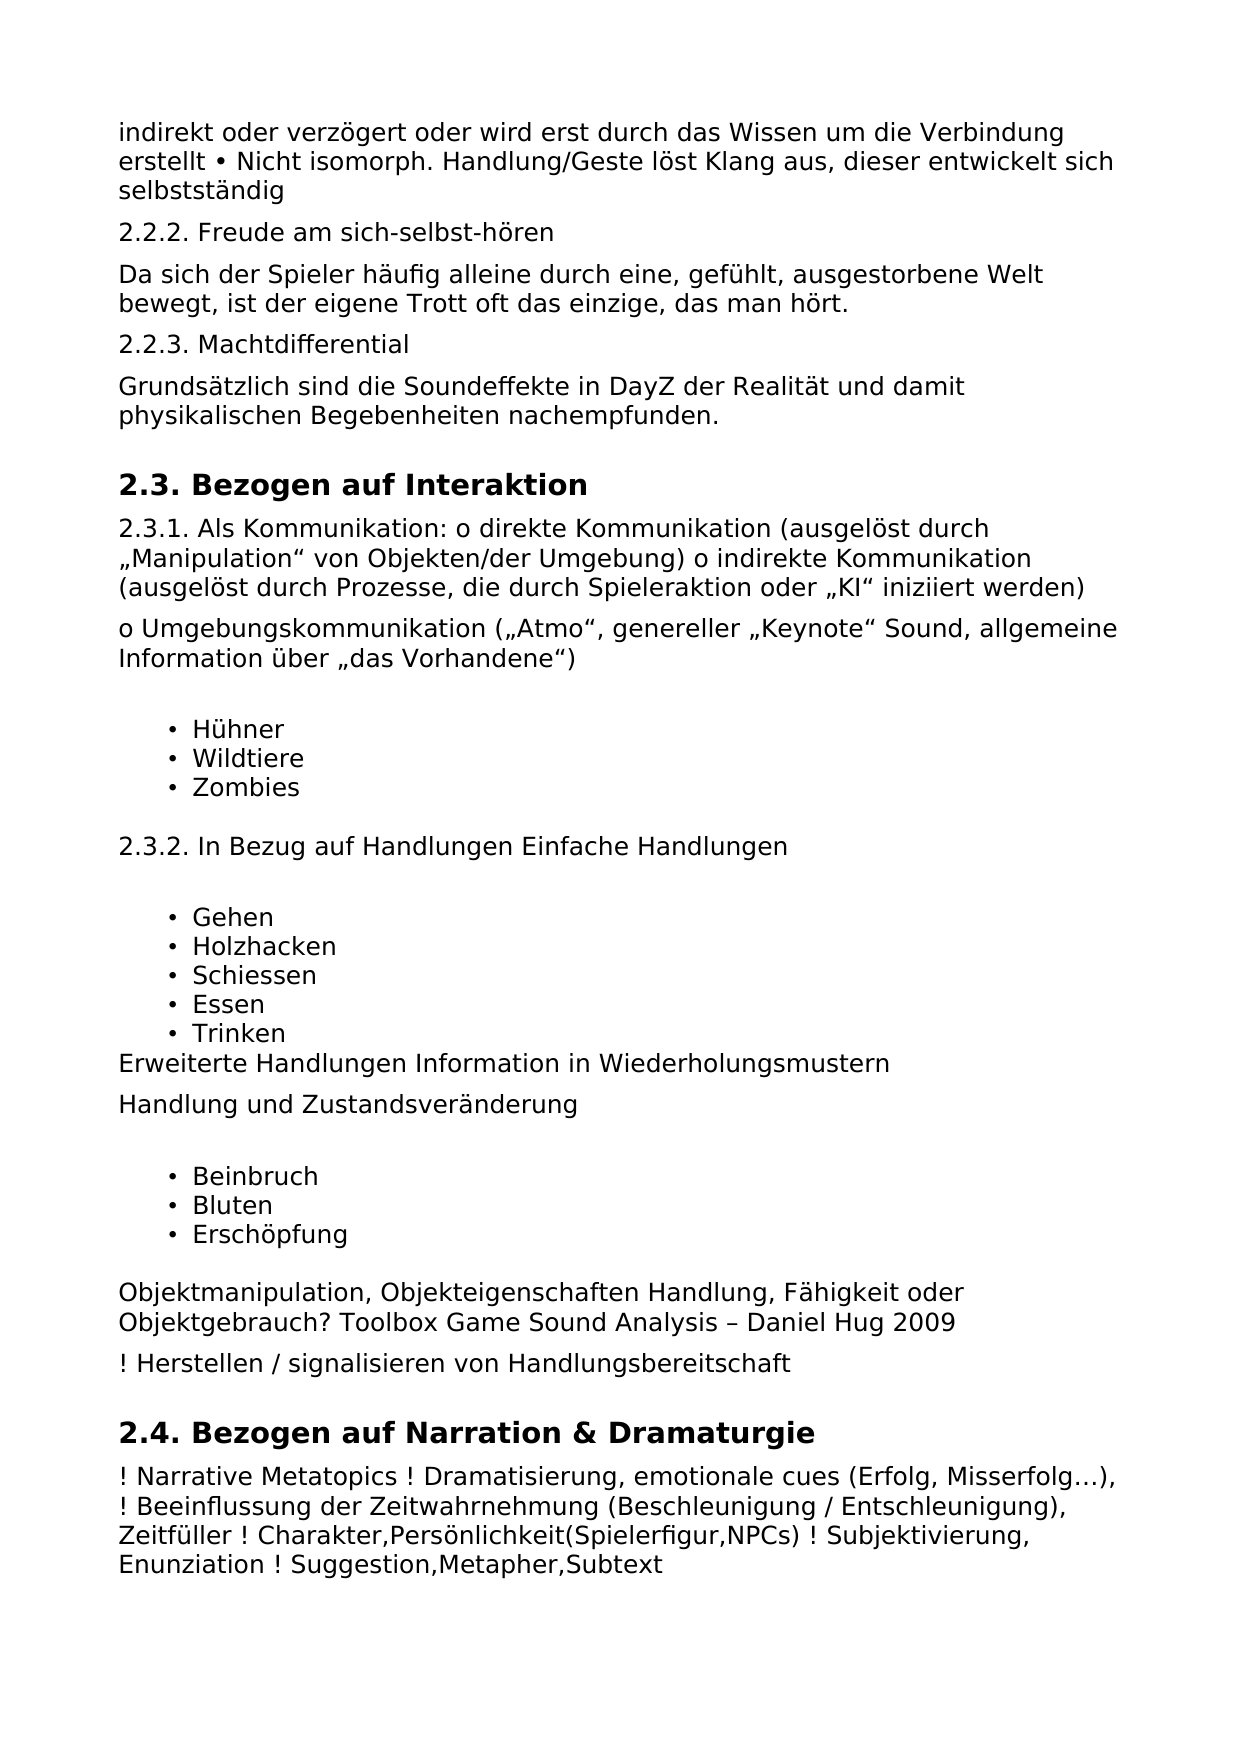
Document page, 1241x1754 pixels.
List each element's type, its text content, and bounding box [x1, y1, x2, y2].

text ! Narrative Metatopics ! Dramatisierung, emotionale cues (Erfolg, Misserfolg…), ! Beeinflussung der Zeitwahrnehmung (Beschleunigung / Entschleunigung), Zeitfüller ! Charakter,Persönlichkeit(Spielerfigur,NPCs) ! Subjektivierung, Enunziation ! Suggestion,Metapher,Subtext [118, 1463, 1122, 1579]
list Wildtiere [177, 744, 1122, 773]
list Hühner [177, 715, 1122, 744]
list Zombies [177, 773, 1122, 802]
text Objektmanipulation, Objekteigenschaften Handlung, Fähigkeit oder Objektgebrauch? Toolbox Game Sound Analysis – Daniel Hug 2009 [118, 1279, 1122, 1337]
list Schiessen [177, 961, 1122, 991]
text ! Herstellen / signalisieren von Handlungsbereitschaft [118, 1349, 1122, 1379]
list Erschöpfung [177, 1220, 1122, 1249]
text 2.2.3. Machtdifferential [118, 331, 1122, 360]
list Bluten [177, 1191, 1122, 1220]
list Holzhacken [177, 932, 1122, 961]
text 2.2.2. Freude am sich-selbst-hören [118, 218, 1122, 247]
text indirekt oder verzögert oder wird erst durch das Wissen um die Verbindung erstellt • Nicht isomorph. Handlung/Geste löst Klang aus, dieser entwickelt sich selbstständig [118, 118, 1122, 206]
text Da sich der Spieler häufig alleine durch eine, gefühlt, ausgestorbene Welt bewegt, ist der eigene Trott oft das einzige, das man hört. [118, 260, 1122, 318]
list Beinbruch [177, 1162, 1122, 1191]
subtitle 2.4. Bezogen auf Narration & Dramaturgie [118, 1416, 1122, 1450]
text 2.3.1. Als Kommunikation: o direkte Kommunikation (ausgelöst durch „Manipulation“ von Objekten/der Umgebung) o indirekte Kommunikation (ausgelöst durch Prozesse, die durch Spieleraktion oder „KI“ iniziiert werden) [118, 514, 1122, 602]
list Gehen [177, 903, 1122, 932]
text Erweiterte Handlungen Information in Wiederholungsmustern [118, 1049, 1122, 1078]
text Grundsätzlich sind die Soundeffekte in DayZ der Realität und damit physikalischen Begebenheiten nachempfunden. [118, 372, 1122, 431]
text 2.3.2. In Bezug auf Handlungen Einfache Handlungen [118, 832, 1122, 861]
text Handlung und Zustandsveränderung [118, 1091, 1122, 1120]
list Essen [177, 991, 1122, 1020]
text o Umgebungskommunikation („Atmo“, genereller „Keynote“ Sound, allgemeine Information über „das Vorhandene“) [118, 614, 1122, 673]
list Trinken [177, 1020, 1122, 1049]
subtitle 2.3. Bezogen auf Interaktion [118, 468, 1122, 502]
